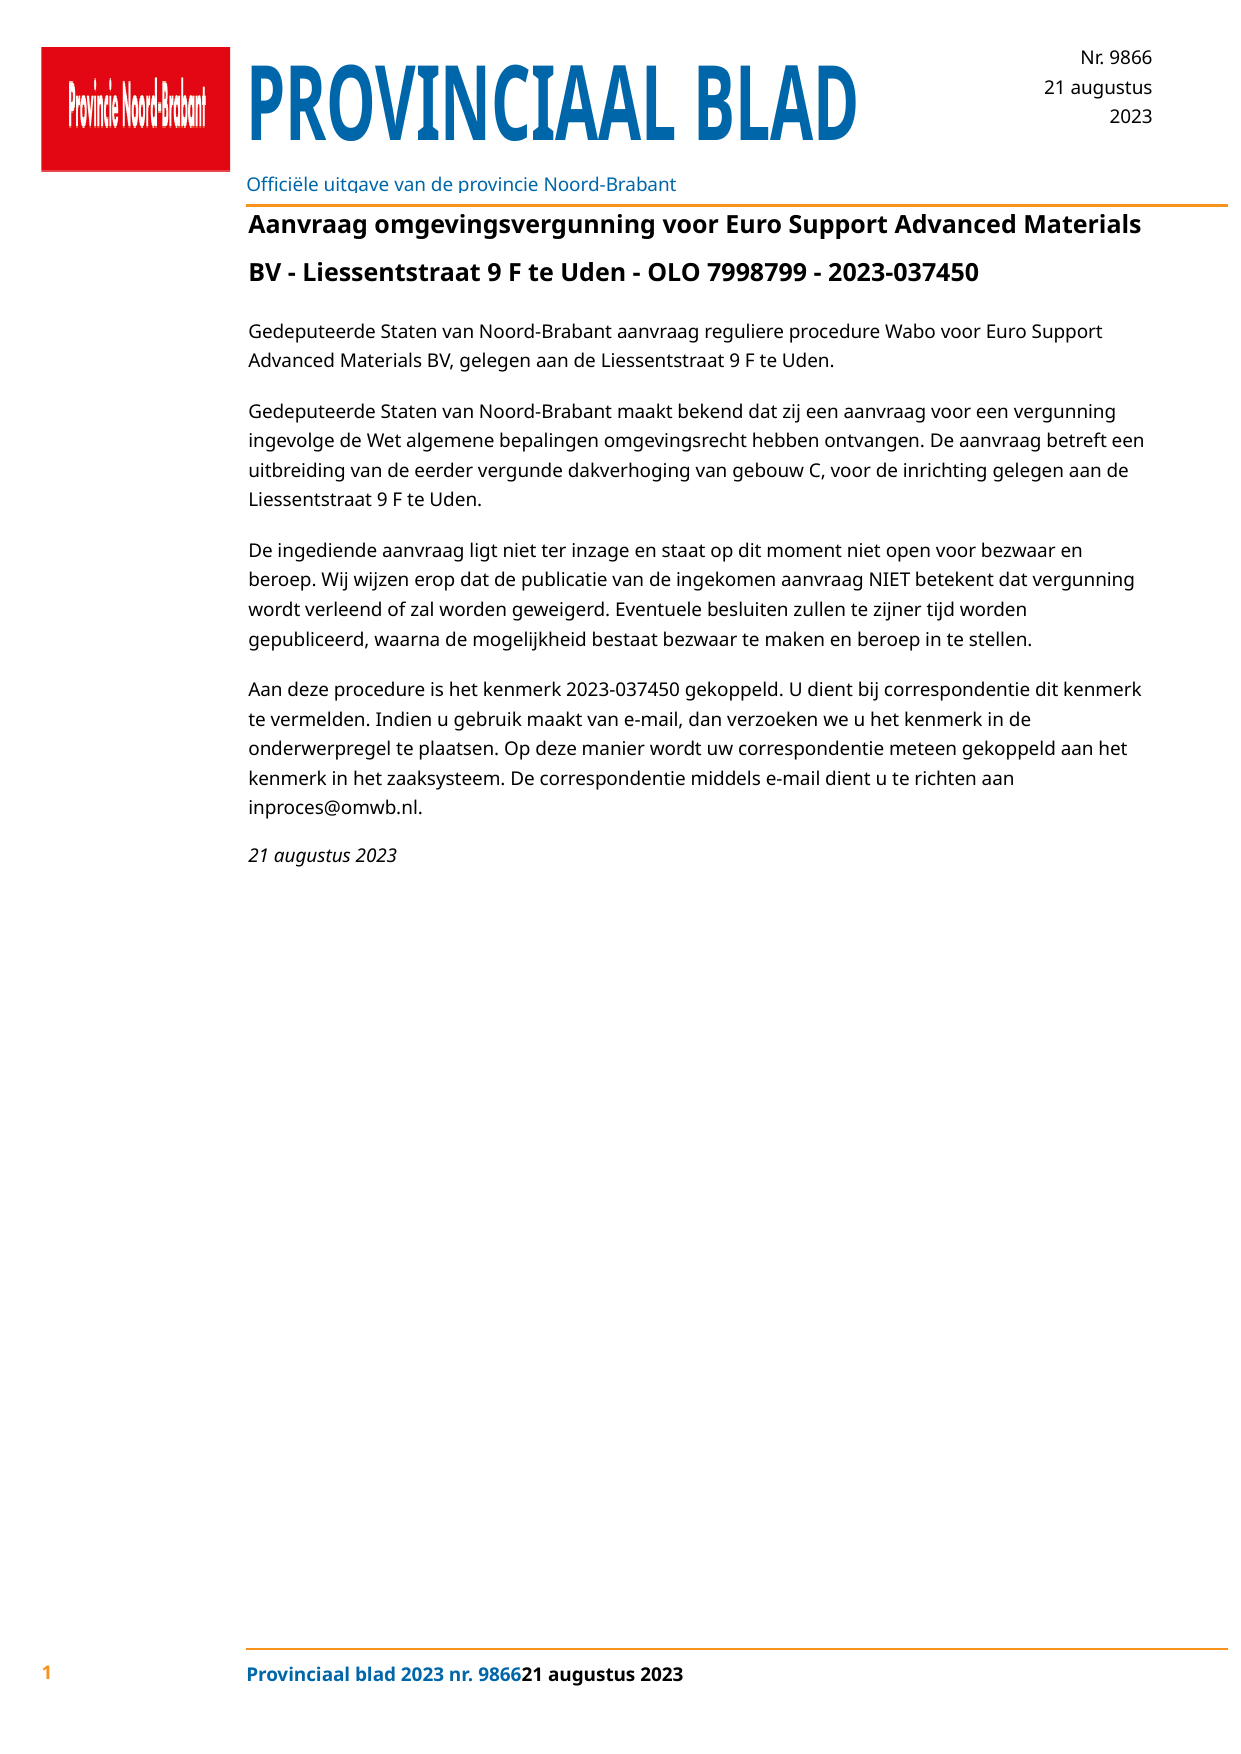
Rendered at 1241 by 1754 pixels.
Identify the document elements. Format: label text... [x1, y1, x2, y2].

text Gedeputeerde Staten van Noord-Brabant aanvraag reguliere procedure Wabo voor Euro Support Advanced Materials BV, gelegen aan de Liessentstraat 9 F te Uden. [248, 318, 1152, 373]
text Aanvraag omgevingsvergunning voor Euro Support Advanced Materials BV - Liessentstraat 9 F te Uden - OLO 7998799 - 2023-037450 [248, 207, 1152, 288]
text Gedeputeerde Staten van Noord-Brabant maakt bekend dat zij een aanvraag voor een vergunning ingevolge de Wet algemene bepalingen omgevingsrecht hebben ontvangen. De aanvraag betreft een uitbreiding van de eerder vergunde dakverhoging van gebouw C, voor de inrichting gelegen aan de Liessentstraat 9 F te Uden. [248, 398, 1152, 512]
text 21 augustus 2023 [248, 842, 1152, 868]
text Aan deze procedure is het kenmerk 2023-037450 gekoppeld. U dient bij correspondentie dit kenmerk te vermelden. Indien u gebruik maakt van e-mail, dan verzoeken we u het kenmerk in de onderwerpregel te plaatsen. Op deze manier wordt uw correspondentie meteen gekoppeld aan het kenmerk in het zaaksysteem. De correspondentie middels e-mail dient u te richten aan inproces@omwb.nl. [248, 676, 1152, 820]
text De ingediende aanvraag ligt niet ter inzage en staat op dit moment niet open voor bezwaar en beroep. Wij wijzen erop dat de publicatie van de ingekomen aanvraag NIET betekent dat vergunning wordt verleend of zal worden geweigerd. Eventuele besluiten zullen te zijner tijd worden gepubliceerd, waarna de mogelijkheid bestaat bezwaar te maken en beroep in te stellen. [248, 537, 1152, 652]
picture [41, 47, 231, 172]
